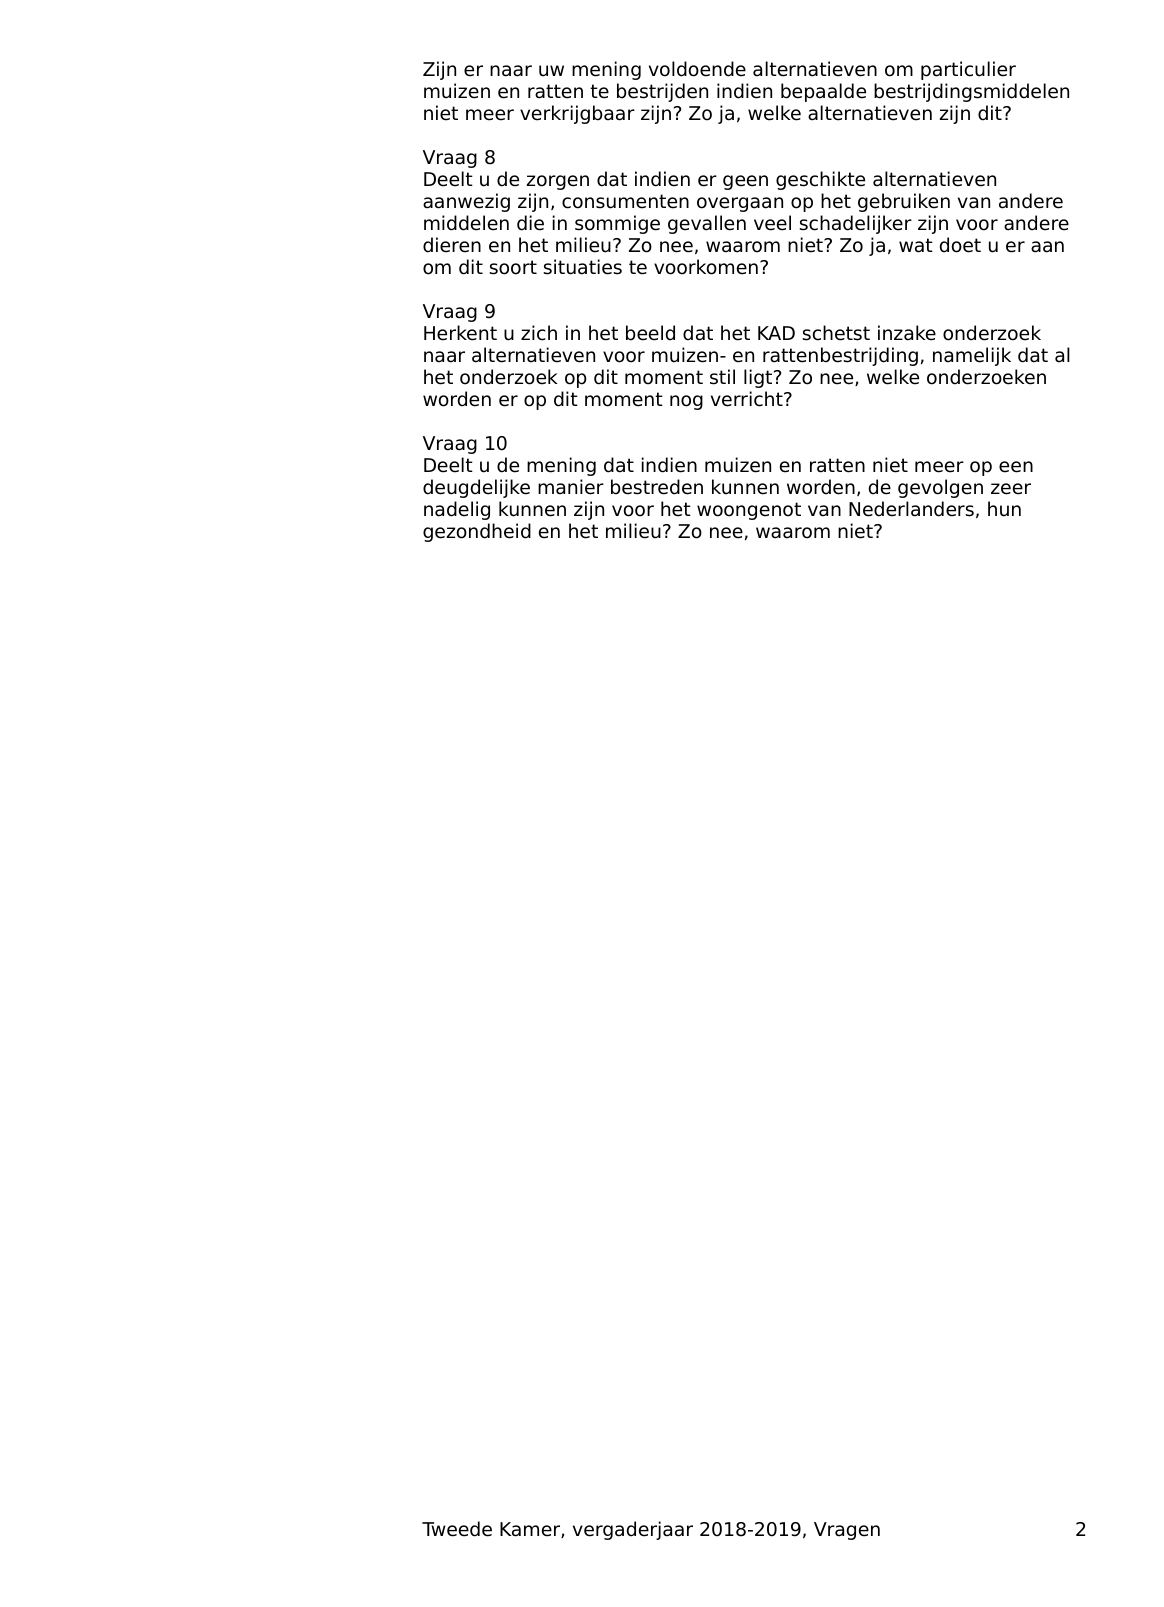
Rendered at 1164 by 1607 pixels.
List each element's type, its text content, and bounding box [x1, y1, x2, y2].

text Deelt u de mening dat indien muizen en ratten niet meer op een deugdelijke manier bestreden kunnen worden, de gevolgen zeer nadelig kunnen zijn voor het woongenot van Nederlanders, hun gezondheid en het milieu? Zo nee, waarom niet? [422, 455, 1087, 543]
text Vraag 10 [422, 433, 1087, 455]
text Vraag 9 [422, 301, 1087, 323]
text Vraag 8 [422, 147, 1087, 169]
text Deelt u de zorgen dat indien er geen geschikte alternatieven aanwezig zijn, consumenten overgaan op het gebruiken van andere middelen die in sommige gevallen veel schadelijker zijn voor andere dieren en het milieu? Zo nee, waarom niet? Zo ja, wat doet u er aan om dit soort situaties te voorkomen? [422, 169, 1087, 279]
text Zijn er naar uw mening voldoende alternatieven om particulier muizen en ratten te bestrijden indien bepaalde bestrijdingsmiddelen niet meer verkrijgbaar zijn? Zo ja, welke alternatieven zijn dit? [422, 59, 1087, 125]
text Herkent u zich in het beeld dat het KAD schetst inzake onderzoek naar alternatieven voor muizen- en rattenbestrijding, namelijk dat al het onderzoek op dit moment stil ligt? Zo nee, welke onderzoeken worden er op dit moment nog verricht? [422, 323, 1087, 411]
